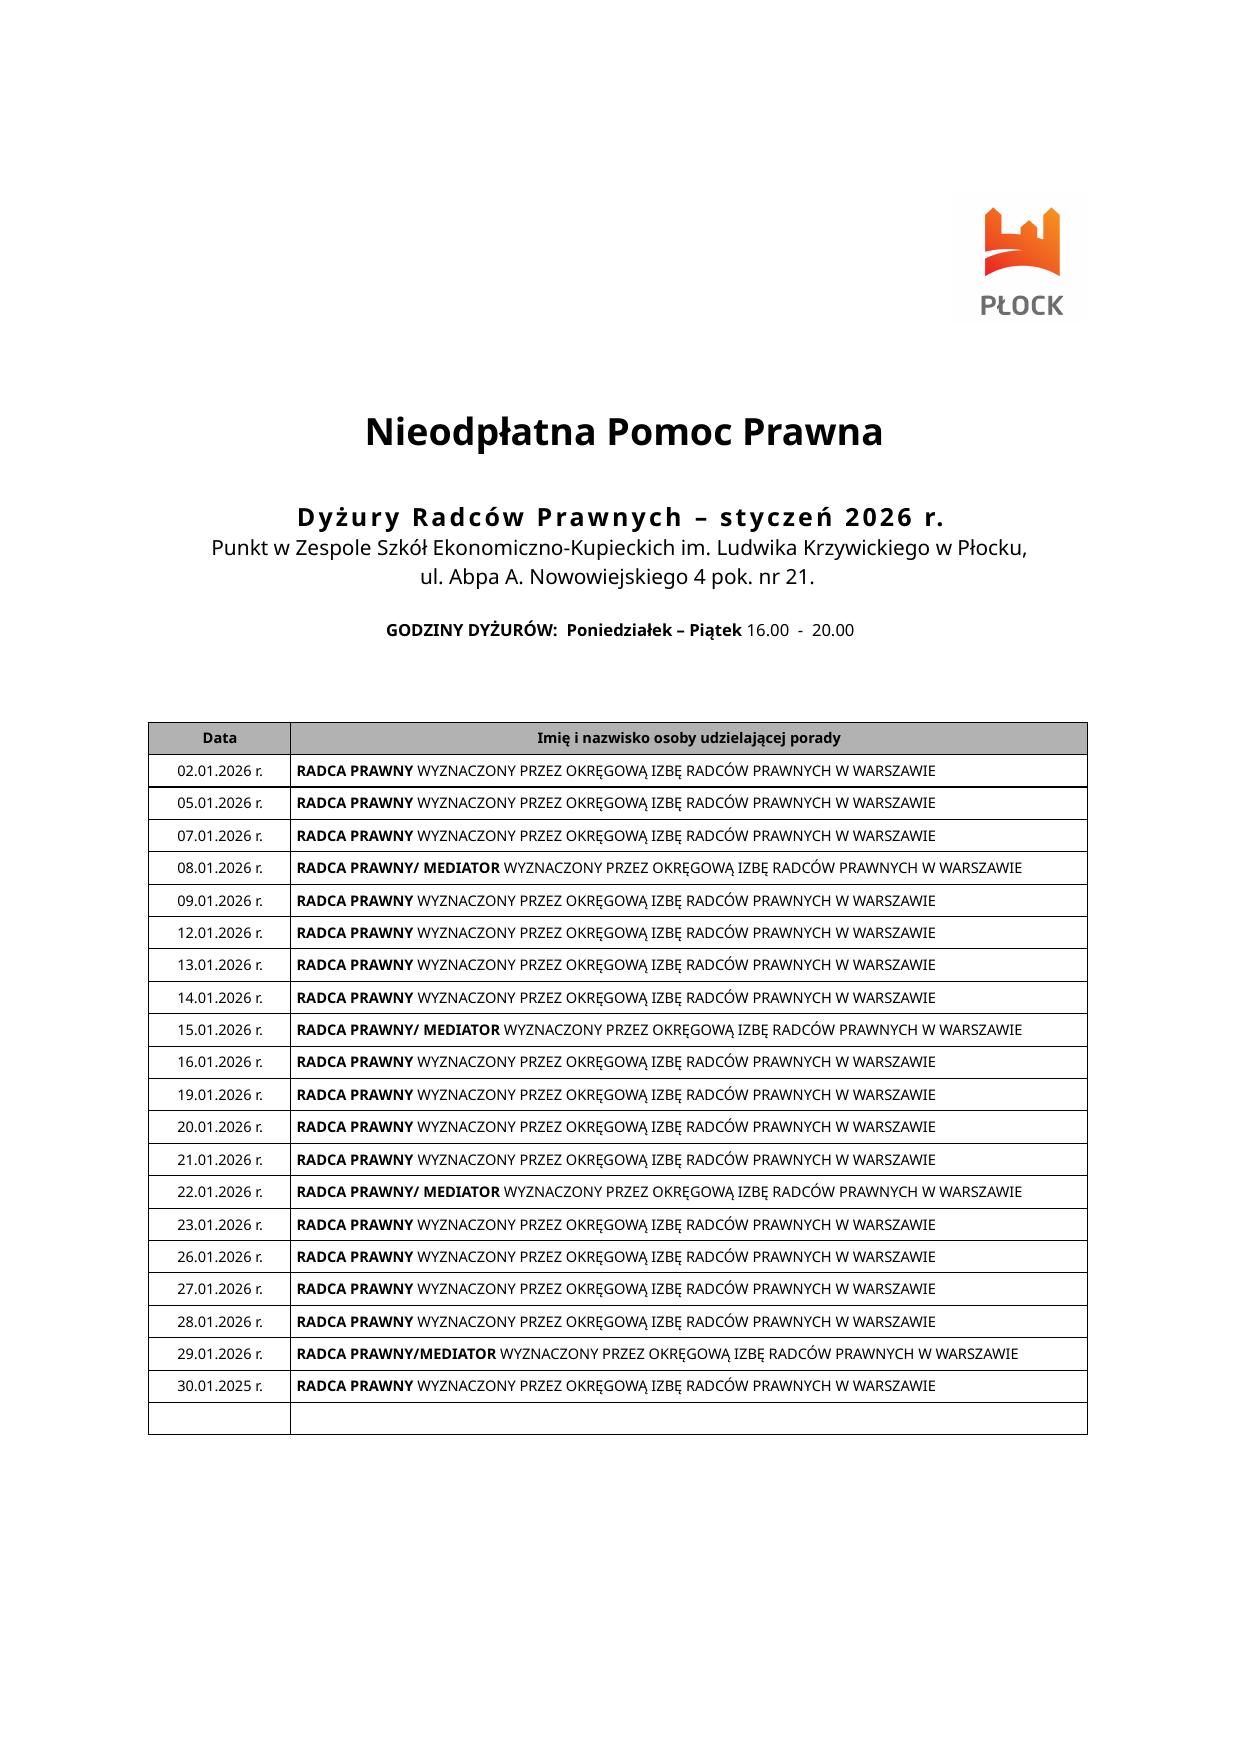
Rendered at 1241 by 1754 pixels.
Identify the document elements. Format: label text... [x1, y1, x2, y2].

table_cell 02.01.2026 r. [149, 755, 290, 786]
table_cell RADCA PRAWNY WYZNACZONY PRZEZ OKRĘGOWĄ IZBĘ RADCÓW PRAWNYCH W WARSZAWIE [291, 755, 1087, 786]
table_cell RADCA PRAWNY WYZNACZONY PRZEZ OKRĘGOWĄ IZBĘ RADCÓW PRAWNYCH W WARSZAWIE [291, 949, 1087, 981]
table_cell 09.01.2026 r. [149, 885, 290, 916]
table_cell RADCA PRAWNY WYZNACZONY PRZEZ OKRĘGOWĄ IZBĘ RADCÓW PRAWNYCH W WARSZAWIE [291, 1144, 1087, 1175]
text Punkt w Zespole Szkół Ekonomiczno-Kupieckich im. Ludwika Krzywickiego w Płocku, [118, 533, 1122, 562]
table_cell 15.01.2026 r. [149, 1014, 290, 1046]
table_cell 29.01.2026 r. [149, 1338, 290, 1369]
table_header Imię i nazwisko osoby udzielającej porady [291, 723, 1087, 754]
table_cell 08.01.2026 r. [149, 852, 290, 883]
text ul. Abpa A. Nowowiejskiego 4 pok. nr 21. [118, 562, 1122, 590]
table_cell RADCA PRAWNY/ MEDIATOR WYZNACZONY PRZEZ OKRĘGOWĄ IZBĘ RADCÓW PRAWNYCH W WARSZAWIE [291, 1014, 1087, 1046]
table_cell RADCA PRAWNY WYZNACZONY PRZEZ OKRĘGOWĄ IZBĘ RADCÓW PRAWNYCH W WARSZAWIE [291, 1306, 1087, 1337]
table_header Data [149, 723, 290, 754]
table_cell RADCA PRAWNY WYZNACZONY PRZEZ OKRĘGOWĄ IZBĘ RADCÓW PRAWNYCH W WARSZAWIE [291, 1111, 1087, 1143]
table_cell 05.01.2026 r. [149, 788, 290, 819]
table_cell [291, 1403, 1087, 1434]
table_cell RADCA PRAWNY WYZNACZONY PRZEZ OKRĘGOWĄ IZBĘ RADCÓW PRAWNYCH W WARSZAWIE [291, 917, 1087, 948]
table_cell 27.01.2026 r. [149, 1273, 290, 1305]
table_cell 23.01.2026 r. [149, 1209, 290, 1240]
table_cell 26.01.2026 r. [149, 1241, 290, 1272]
text Dyżury Radców Prawnych – styczeń 2026 r. [118, 499, 1122, 533]
table_cell 30.01.2025 r. [149, 1371, 290, 1402]
text GODZINY DYŻURÓW: Poniedziałek – Piątek 16.00 - 20.00 [118, 619, 1122, 641]
text Nieodpłatna Pomoc Prawna [118, 406, 1122, 457]
table_cell 22.01.2026 r. [149, 1176, 290, 1207]
table_cell 19.01.2026 r. [149, 1079, 290, 1110]
table_cell RADCA PRAWNY WYZNACZONY PRZEZ OKRĘGOWĄ IZBĘ RADCÓW PRAWNYCH W WARSZAWIE [291, 1047, 1087, 1078]
table_cell 21.01.2026 r. [149, 1144, 290, 1175]
table_cell 07.01.2026 r. [149, 820, 290, 851]
picture [952, 191, 1086, 324]
table_cell RADCA PRAWNY/ MEDIATOR WYZNACZONY PRZEZ OKRĘGOWĄ IZBĘ RADCÓW PRAWNYCH W WARSZAWIE [291, 1176, 1087, 1207]
table_cell RADCA PRAWNY WYZNACZONY PRZEZ OKRĘGOWĄ IZBĘ RADCÓW PRAWNYCH W WARSZAWIE [291, 1273, 1087, 1305]
table_cell RADCA PRAWNY WYZNACZONY PRZEZ OKRĘGOWĄ IZBĘ RADCÓW PRAWNYCH W WARSZAWIE [291, 982, 1087, 1013]
table_cell 20.01.2026 r. [149, 1111, 290, 1143]
table_cell RADCA PRAWNY WYZNACZONY PRZEZ OKRĘGOWĄ IZBĘ RADCÓW PRAWNYCH W WARSZAWIE [291, 1209, 1087, 1240]
table_cell RADCA PRAWNY WYZNACZONY PRZEZ OKRĘGOWĄ IZBĘ RADCÓW PRAWNYCH W WARSZAWIE [291, 885, 1087, 916]
table_cell [149, 1403, 290, 1434]
table_cell 14.01.2026 r. [149, 982, 290, 1013]
table_cell RADCA PRAWNY/MEDIATOR WYZNACZONY PRZEZ OKRĘGOWĄ IZBĘ RADCÓW PRAWNYCH W WARSZAWIE [291, 1338, 1087, 1369]
table_cell 16.01.2026 r. [149, 1047, 290, 1078]
table_cell 28.01.2026 r. [149, 1306, 290, 1337]
table_cell RADCA PRAWNY WYZNACZONY PRZEZ OKRĘGOWĄ IZBĘ RADCÓW PRAWNYCH W WARSZAWIE [291, 820, 1087, 851]
table_cell 13.01.2026 r. [149, 949, 290, 981]
table_cell RADCA PRAWNY/ MEDIATOR WYZNACZONY PRZEZ OKRĘGOWĄ IZBĘ RADCÓW PRAWNYCH W WARSZAWIE [291, 852, 1087, 883]
table_cell RADCA PRAWNY WYZNACZONY PRZEZ OKRĘGOWĄ IZBĘ RADCÓW PRAWNYCH W WARSZAWIE [291, 788, 1087, 819]
table_cell RADCA PRAWNY WYZNACZONY PRZEZ OKRĘGOWĄ IZBĘ RADCÓW PRAWNYCH W WARSZAWIE [291, 1371, 1087, 1402]
table_cell RADCA PRAWNY WYZNACZONY PRZEZ OKRĘGOWĄ IZBĘ RADCÓW PRAWNYCH W WARSZAWIE [291, 1079, 1087, 1110]
table_cell RADCA PRAWNY WYZNACZONY PRZEZ OKRĘGOWĄ IZBĘ RADCÓW PRAWNYCH W WARSZAWIE [291, 1241, 1087, 1272]
table_cell 12.01.2026 r. [149, 917, 290, 948]
